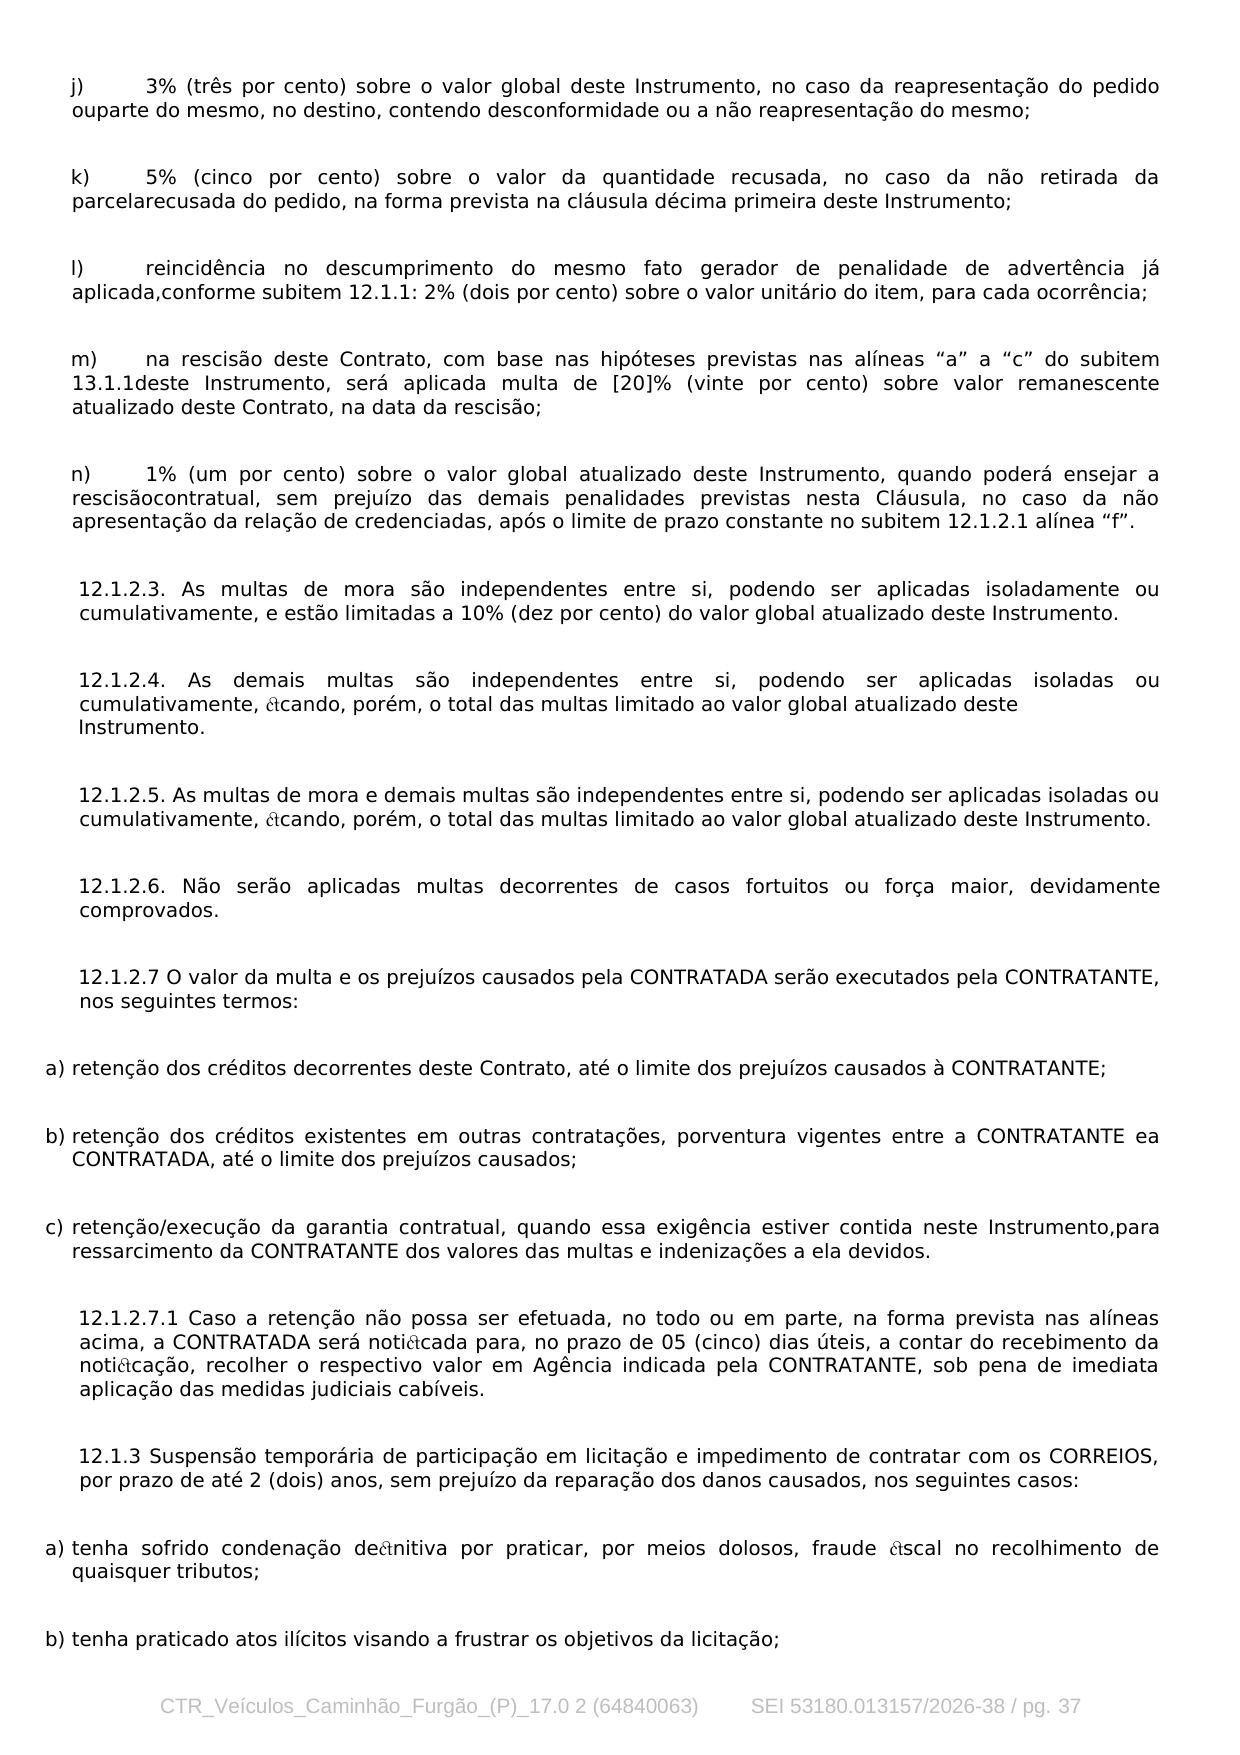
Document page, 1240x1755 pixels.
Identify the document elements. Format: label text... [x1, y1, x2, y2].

list retenção dos créditos decorrentes deste Contrato, até o limite dos prejuízos causados à CONTRATANTE; [45, 1057, 1161, 1080]
list tenha praticado atos ilícitos visando a frustrar os objetivos da licitação; [45, 1628, 1161, 1651]
text 12.1.2.3. As multas de mora são independentes entre si, podendo ser aplicadas isoladamente ou cumulativamente, e estão limitadas a 10% (dez por cento) do valor global atualizado deste Instrumento. [78, 578, 1161, 625]
list na rescisão deste Contrato, com base nas hipóteses previstas nas alíneas “a” a “c” do subitem 13.1.1deste Instrumento, será aplicada multa de [20]% (vinte por cento) sobre valor remanescente atualizado deste Contrato, na data da rescisão; [71, 348, 1161, 419]
list retenção dos créditos existentes em outras contratações, porventura vigentes entre a CONTRATANTE ea CONTRATADA, até o limite dos prejuízos causados; [45, 1125, 1161, 1172]
list 1% (um por cento) sobre o valor global atualizado deste Instrumento, quando poderá ensejar a rescisãocontratual, sem prejuízo das demais penalidades previstas nesta Cláusula, no caso da não apresentação da relação de credenciadas, após o limite de prazo constante no subitem 12.1.2.1 alínea “f”. [71, 463, 1161, 533]
text 12.1.2.7 O valor da multa e os prejuízos causados pela CONTRATADA serão executados pela CONTRATANTE, nos seguintes termos: [78, 966, 1161, 1013]
text Instrumento. [78, 716, 1161, 739]
list 3% (três por cento) sobre o valor global deste Instrumento, no caso da reapresentação do pedido ouparte do mesmo, no destino, contendo desconformidade ou a não reapresentação do mesmo; [71, 75, 1161, 122]
text 12.1.2.7.1 Caso a retenção não possa ser efetuada, no todo ou em parte, na forma prevista nas alíneas acima, a CONTRATADA será noticada para, no prazo de 05 (cinco) dias úteis, a contar do recebimento da noticação, recolher o respectivo valor em Agência indicada pela CONTRATANTE, sob pena de imediata aplicação das medidas judiciais cabíveis. [78, 1307, 1161, 1401]
text 12.1.2.4. As demais multas são independentes entre si, podendo ser aplicadas isoladas ou cumulativamente, cando, porém, o total das multas limitado ao valor global atualizado deste [78, 669, 1161, 716]
text 12.1.2.6. Não serão aplicadas multas decorrentes de casos fortuitos ou força maior, devidamente comprovados. [78, 875, 1161, 922]
list retenção/execução da garantia contratual, quando essa exigência estiver contida neste Instrumento,para ressarcimento da CONTRATANTE dos valores das multas e indenizações a ela devidos. [45, 1216, 1161, 1263]
list tenha sofrido condenação denitiva por praticar, por meios dolosos, fraude scal no recolhimento de quaisquer tributos; [45, 1537, 1161, 1583]
text 12.1.2.5. As multas de mora e demais multas são independentes entre si, podendo ser aplicadas isoladas ou cumulativamente, cando, porém, o total das multas limitado ao valor global atualizado deste Instrumento. [78, 784, 1161, 831]
text 12.1.3 Suspensão temporária de participação em licitação e impedimento de contratar com os CORREIOS, por prazo de até 2 (dois) anos, sem prejuízo da reparação dos danos causados, nos seguintes casos: [78, 1446, 1161, 1492]
list 5% (cinco por cento) sobre o valor da quantidade recusada, no caso da não retirada da parcelarecusada do pedido, na forma prevista na cláusula décima primeira deste Instrumento; [71, 166, 1161, 213]
list reincidência no descumprimento do mesmo fato gerador de penalidade de advertência já aplicada,conforme subitem 12.1.1: 2% (dois por cento) sobre o valor unitário do item, para cada ocorrência; [71, 257, 1161, 304]
